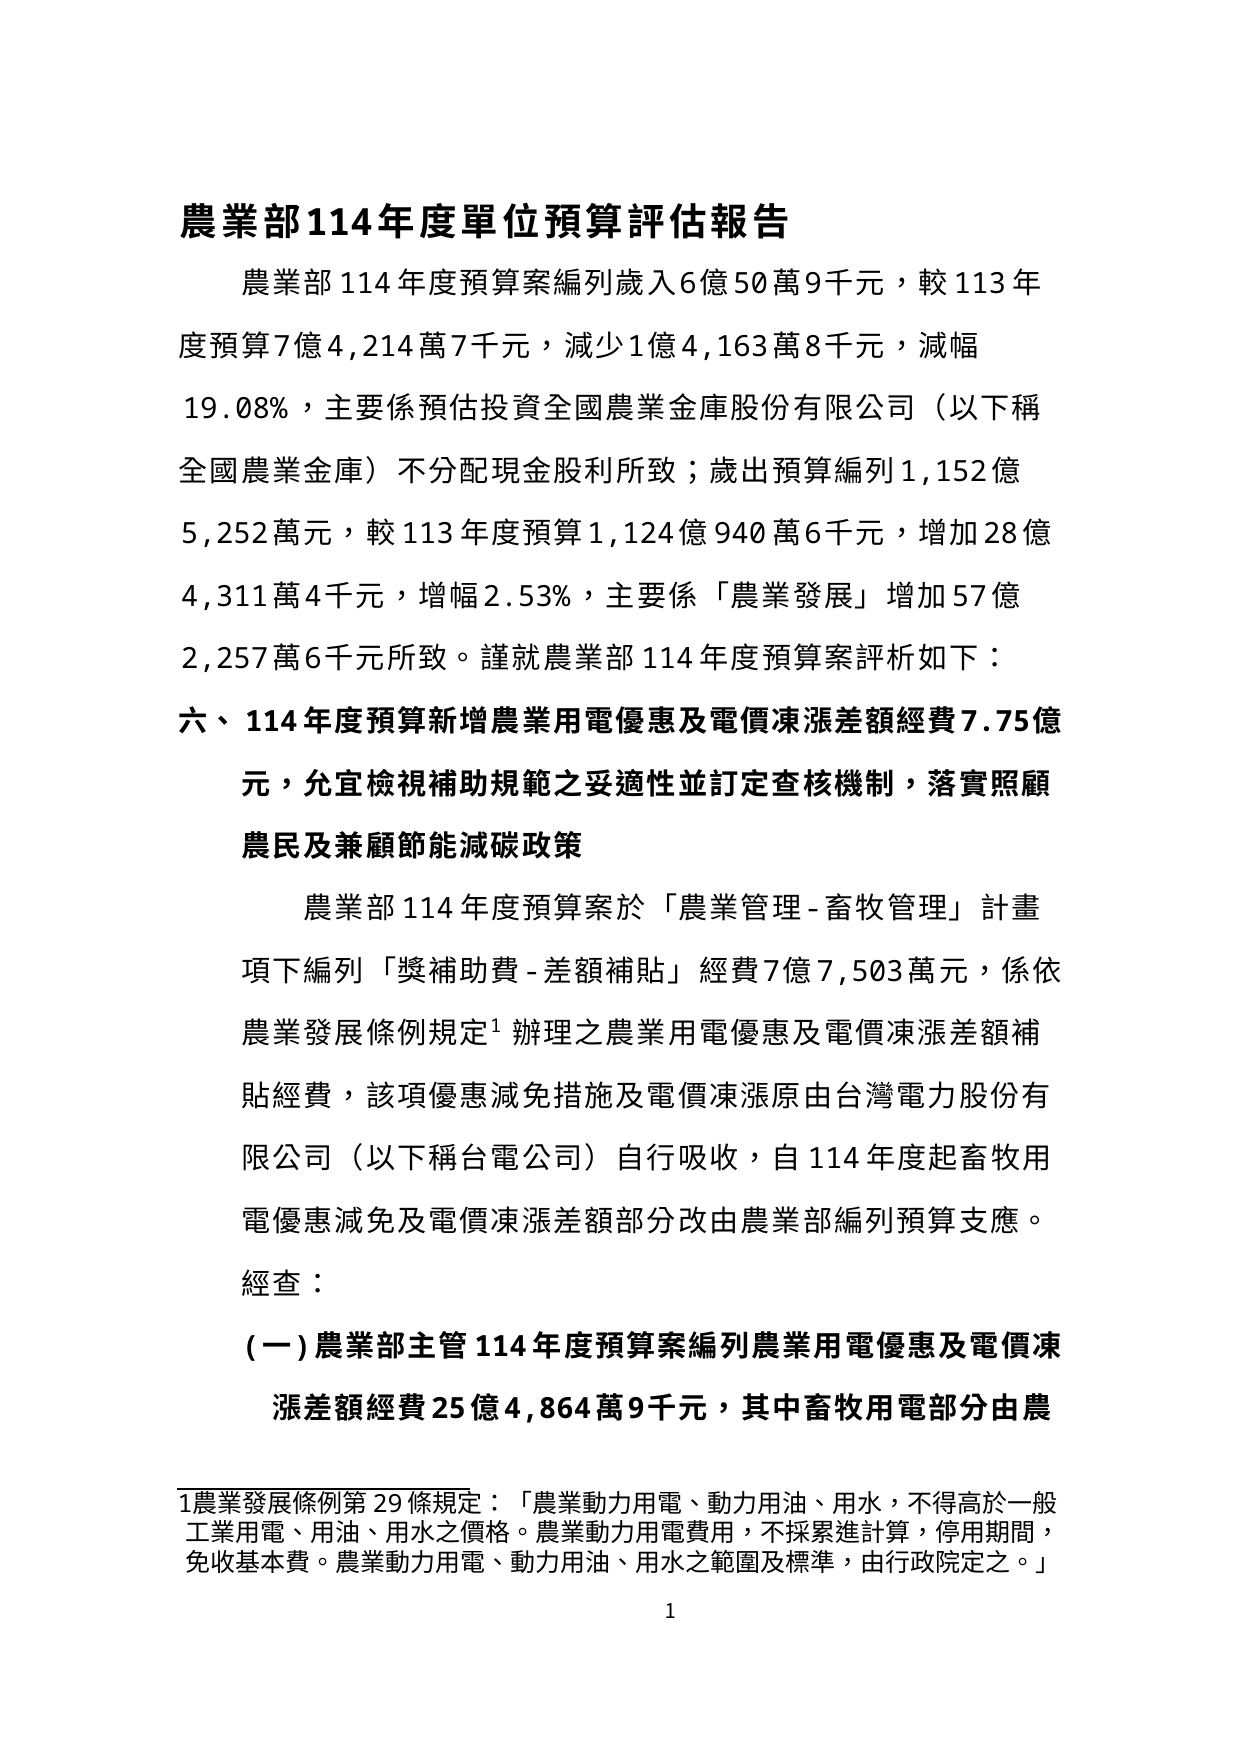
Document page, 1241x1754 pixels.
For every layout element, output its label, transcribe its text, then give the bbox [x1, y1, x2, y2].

text 農業部114年度預算案於「農業管理-畜牧管理」計畫項下編列「獎補助費-差額補貼」經費7億7,503萬元，係依農業發展條例規定辦理之農業用電優惠及電價凍漲差額補貼經費，該項優惠減免措施及電價凍漲原由台灣電力股份有限公司（以下稱台電公司）自行吸收，自114年度起畜牧用電優惠減免及電價凍漲差額部分改由農業部編列預算支應。經查： [236, 865, 1063, 1302]
text 六、114年度預算新增農業用電優惠及電價凍漲差額經費7.75億元，允宜檢視補助規範之妥適性並訂定查核機制，落實照顧農民及兼顧節能減碳政策 [177, 677, 1063, 865]
text 農業部114年度單位預算評估報告 [177, 177, 1063, 240]
text (一)農業部主管114年度預算案編列農業用電優惠及電價凍漲差額經費25億4,864萬9千元，其中畜牧用電部分由農 [236, 1302, 1063, 1427]
text 農業發展條例第29條規定：「農業動力用電、動力用油、用水，不得高於一般工業用電、用油、用水之價格。農業動力用電費用，不採累進計算，停用期間，免收基本費。農業動力用電、動力用油、用水之範圍及標準，由行政院定之。」 [177, 1489, 1063, 1577]
text 農業部114年度預算案編列歲入6億50萬9千元，較113年度預算7億4,214萬7千元，減少1億4,163萬8千元，減幅19.08%，主要係預估投資全國農業金庫股份有限公司（以下稱全國農業金庫）不分配現金股利所致；歲出預算編列1,152億5,252萬元，較113年度預算1,124億940萬6千元，增加28億4,311萬4千元，增幅2.53%，主要係「農業發展」增加57億2,257萬6千元所致。謹就農業部114年度預算案評析如下： [177, 240, 1063, 677]
